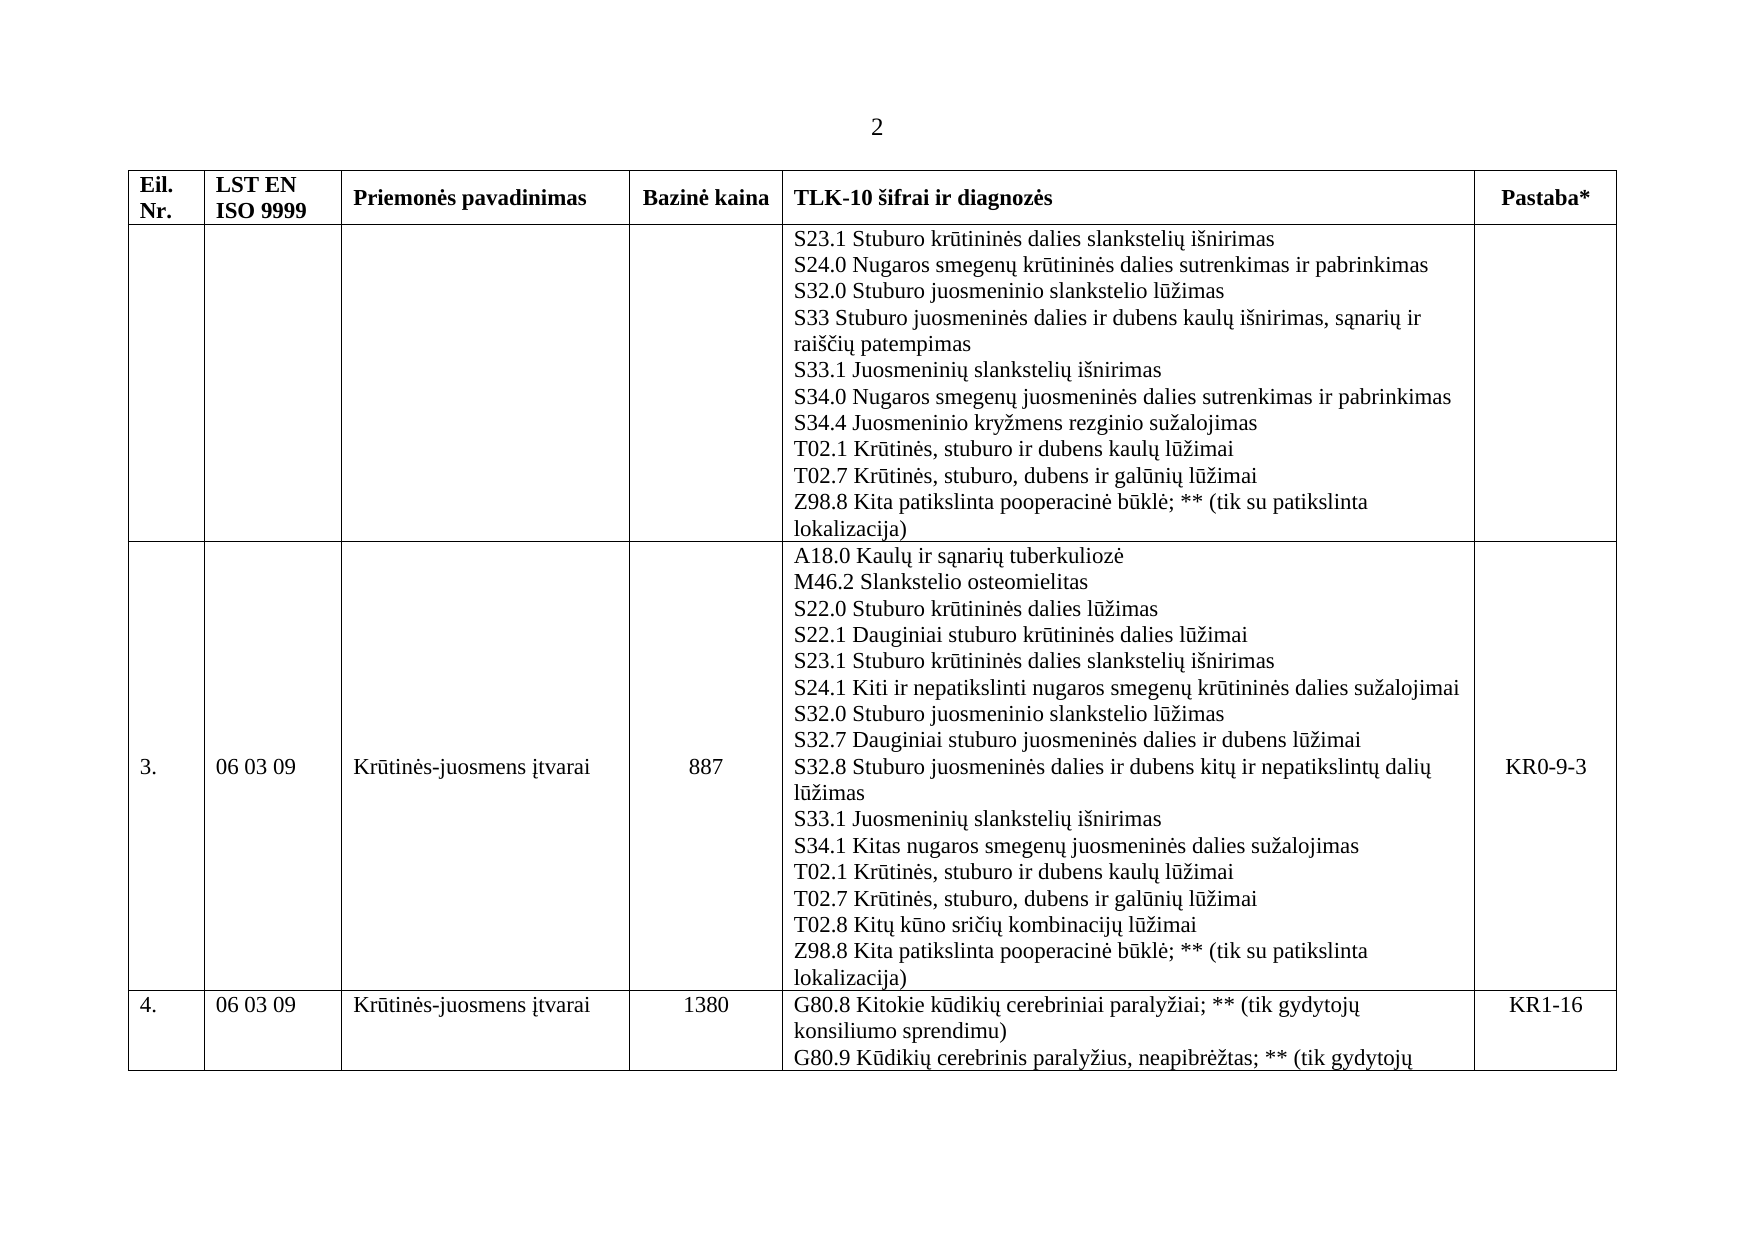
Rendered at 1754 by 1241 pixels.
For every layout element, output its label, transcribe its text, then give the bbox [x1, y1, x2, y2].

table_cell [342, 225, 629, 541]
table_header Bazinė kaina [630, 171, 782, 224]
table_cell Krūtinės-juosmens įtvarai [342, 991, 629, 1070]
table_cell G80.8 Kitokie kūdikių cerebriniai paralyžiai; ** (tik gydytojų konsiliumo sprendimu) G80.9 Kūdikių cerebrinis paralyžius, neapibrėžtas; ** (tik gydytojų [783, 991, 1474, 1070]
table_header Eil. Nr. [129, 171, 204, 224]
table_cell 887 [630, 542, 782, 990]
table_cell Krūtinės-juosmens įtvarai [342, 542, 629, 990]
table_cell 4. [129, 991, 204, 1070]
table_header TLK-10 šifrai ir diagnozės [783, 171, 1474, 224]
table_cell [1475, 225, 1616, 541]
table_cell [129, 225, 204, 541]
table_cell A18.0 Kaulų ir sąnarių tuberkuliozė M46.2 Slankstelio osteomielitas S22.0 Stuburo krūtininės dalies lūžimas S22.1 Dauginiai stuburo krūtininės dalies lūžimai S23.1 Stuburo krūtininės dalies slankstelių išnirimas S24.1 Kiti ir nepatikslinti nugaros smegenų krūtininės dalies sužalojimai S32.0 Stuburo juosmeninio slankstelio lūžimas S32.7 Dauginiai stuburo juosmeninės dalies ir dubens lūžimai S32.8 Stuburo juosmeninės dalies ir dubens kitų ir nepatikslintų dalių lūžimas S33.1 Juosmeninių slankstelių išnirimas S34.1 Kitas nugaros smegenų juosmeninės dalies sužalojimas T02.1 Krūtinės, stuburo ir dubens kaulų lūžimai T02.7 Krūtinės, stuburo, dubens ir galūnių lūžimai T02.8 Kitų kūno sričių kombinacijų lūžimai Z98.8 Kita patikslinta pooperacinė būklė; ** (tik su patikslinta lokalizacija) [783, 542, 1474, 990]
table_cell [205, 225, 341, 541]
table_cell [630, 225, 782, 541]
table_cell 06 03 09 [205, 542, 341, 990]
table_cell 3. [129, 542, 204, 990]
table_cell KR1-16 [1475, 991, 1616, 1070]
table_header LST EN ISO 9999 [205, 171, 341, 224]
table_cell 1380 [630, 991, 782, 1070]
table_cell 06 03 09 [205, 991, 341, 1070]
table_cell KR0-9-3 [1475, 542, 1616, 990]
table_cell S23.1 Stuburo krūtininės dalies slankstelių išnirimas S24.0 Nugaros smegenų krūtininės dalies sutrenkimas ir pabrinkimas S32.0 Stuburo juosmeninio slankstelio lūžimas S33 Stuburo juosmeninės dalies ir dubens kaulų išnirimas, sąnarių ir raiščių patempimas S33.1 Juosmeninių slankstelių išnirimas S34.0 Nugaros smegenų juosmeninės dalies sutrenkimas ir pabrinkimas S34.4 Juosmeninio kryžmens rezginio sužalojimas T02.1 Krūtinės, stuburo ir dubens kaulų lūžimai T02.7 Krūtinės, stuburo, dubens ir galūnių lūžimai Z98.8 Kita patikslinta pooperacinė būklė; ** (tik su patikslinta lokalizacija) [783, 225, 1474, 541]
table_header Priemonės pavadinimas [342, 171, 629, 224]
table_header Pastaba* [1475, 171, 1616, 224]
